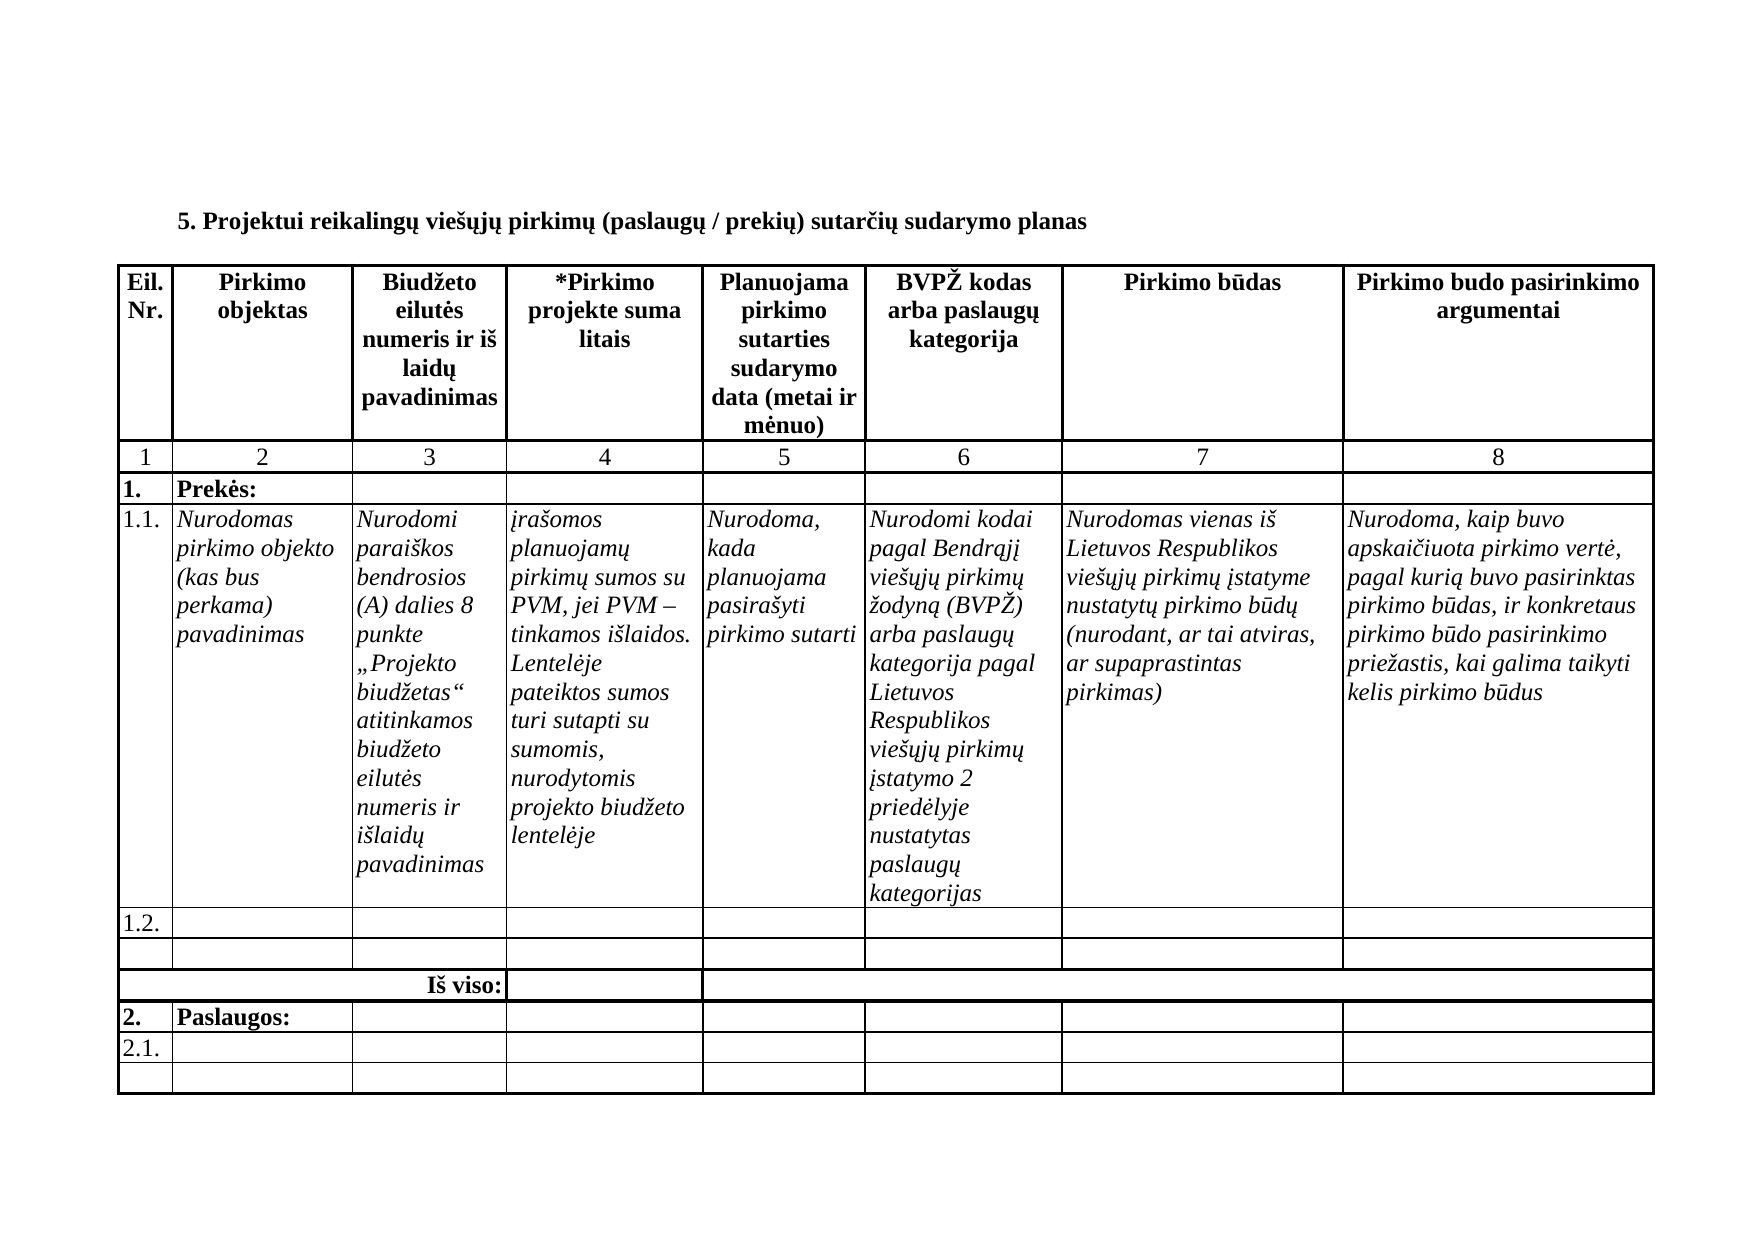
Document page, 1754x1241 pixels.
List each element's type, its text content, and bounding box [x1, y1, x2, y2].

table_header Pirkimo būdas [1064, 267, 1342, 439]
table_cell 6 [866, 442, 1061, 471]
table_cell [353, 939, 506, 967]
table_cell 3 [353, 442, 506, 471]
table_cell [507, 908, 702, 937]
table_cell 5 [704, 442, 864, 471]
text 5. Projektui reikalingų viešųjų pirkimų (paslaugų / prekių) sutarčių sudarymo planas [118, 206, 1635, 235]
table_cell 4 [507, 442, 702, 471]
table_cell [866, 908, 1061, 937]
table_header *Pirkimo projekte suma litais [508, 267, 701, 439]
table_cell [1344, 939, 1652, 967]
table_cell [507, 1033, 702, 1062]
table_cell Nurodomas vienas iš Lietuvos Respublikos viešųjų pirkimų įstatyme nustatytų pirkimo būdų (nurodant, ar tai atviras, ar supaprastintas pirkimas) [1063, 505, 1342, 907]
table_cell [704, 1063, 864, 1092]
table_cell Nurodomi paraiškos bendrosios (A) dalies 8 punkte „Projekto biudžetas“ atitinkamos biudžeto eilutės numeris ir išlaidų pavadinimas [353, 505, 506, 907]
table_cell [353, 1003, 506, 1031]
table_cell [353, 908, 506, 937]
table_cell [1063, 908, 1342, 937]
table_cell Nurodoma, kada planuojama pasirašyti pirkimo sutarti [704, 505, 864, 907]
table_cell [1063, 474, 1342, 503]
table_cell [353, 1033, 506, 1062]
table_header Eil. Nr. [120, 267, 171, 439]
table_cell [508, 971, 701, 999]
table_header Pirkimo objektas [174, 267, 351, 439]
table_cell [173, 1063, 352, 1092]
table_cell Iš viso: [120, 971, 505, 999]
table_cell Nurodomi kodai pagal Bendrąjį viešųjų pirkimų žodyną (BVPŽ) arba paslaugų kategorija pagal Lietuvos Respublikos viešųjų pirkimų įstatymo 2 priedėlyje nustatytas paslaugų kategorijas [866, 505, 1061, 907]
table_header BVPŽ kodas arba paslaugų kategorija [867, 267, 1061, 439]
table_cell 7 [1063, 442, 1342, 471]
table_cell [704, 908, 864, 937]
table_cell [704, 939, 864, 967]
table_cell [866, 1033, 1061, 1062]
table_cell [1344, 1063, 1652, 1092]
table_cell [353, 474, 506, 503]
table_cell [507, 474, 702, 503]
table_cell [507, 1063, 702, 1092]
table_cell [1344, 908, 1652, 937]
table_cell Paslaugos: [173, 1003, 352, 1031]
table_cell 2. [120, 1003, 172, 1031]
table_cell 1. [120, 474, 172, 503]
table_cell [120, 1063, 172, 1092]
table_cell [173, 908, 352, 937]
table_cell [704, 1003, 864, 1031]
table_cell 1.1. [120, 505, 172, 907]
table_cell [173, 1033, 352, 1062]
table_cell 1 [120, 442, 172, 471]
table_cell įrašomos planuojamų pirkimų sumos su PVM, jei PVM – tinkamos išlaidos. Lentelėje pateiktos sumos turi sutapti su sumomis, nurodytomis projekto biudžeto lentelėje [507, 505, 702, 907]
table_cell [1063, 939, 1342, 967]
table_header Biudžeto eilutės numeris ir iš laidų pavadinimas [354, 267, 505, 439]
table_header Pirkimo budo pasirinkimo argumentai [1345, 267, 1652, 439]
table_cell 2.1. [120, 1033, 172, 1062]
table_cell [866, 1063, 1061, 1092]
table_cell [704, 474, 864, 503]
table_cell [507, 1003, 702, 1031]
table_cell [1344, 1003, 1652, 1031]
table_cell [866, 474, 1061, 503]
table_cell [704, 971, 1652, 999]
table_cell 1.2. [120, 908, 172, 937]
table_cell Nurodoma, kaip buvo apskaičiuota pirkimo vertė, pagal kurią buvo pasirinktas pirkimo būdas, ir konkretaus pirkimo būdo pasirinkimo priežastis, kai galima taikyti kelis pirkimo būdus [1344, 505, 1652, 907]
table_cell [507, 939, 702, 967]
table_cell Nurodomas pirkimo objekto (kas bus perkama) pavadinimas [173, 505, 352, 907]
table_cell [1344, 474, 1652, 503]
table_cell Prekės: [173, 474, 352, 503]
table_cell [173, 939, 352, 967]
table_cell 8 [1344, 442, 1652, 471]
table_cell [120, 939, 172, 967]
table_cell 2 [173, 442, 352, 471]
table_cell [1063, 1003, 1342, 1031]
table_cell [1344, 1033, 1652, 1062]
table_cell [704, 1033, 864, 1062]
table_cell [1063, 1063, 1342, 1092]
table_cell [1063, 1033, 1342, 1062]
table_cell [866, 939, 1061, 967]
table_cell [353, 1063, 506, 1092]
table_header Planuojama pirkimo sutarties sudarymo data (metai ir mėnuo) [704, 267, 864, 439]
table_cell [866, 1003, 1061, 1031]
